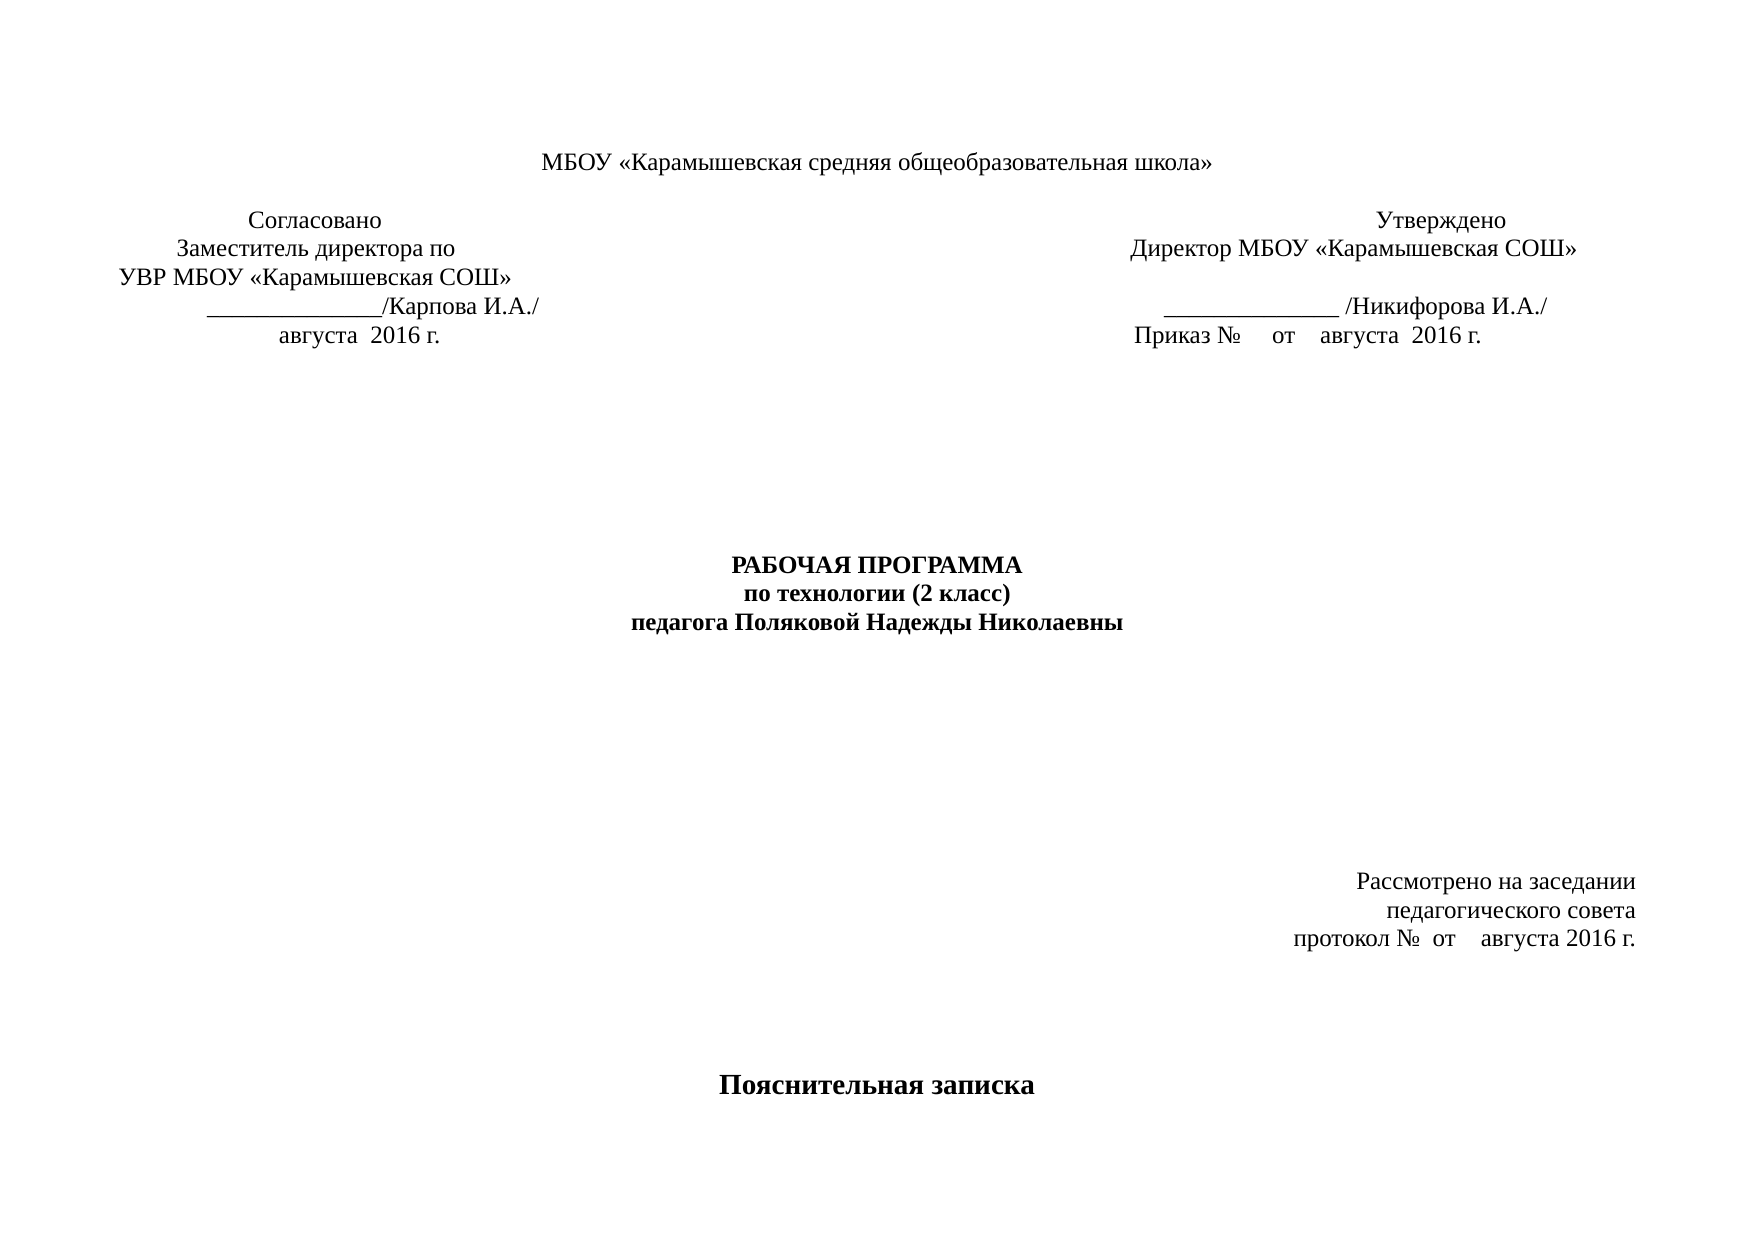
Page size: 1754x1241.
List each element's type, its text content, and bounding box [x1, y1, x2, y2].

text РАБОЧАЯ ПРОГРАММА [118, 550, 1636, 578]
text Пояснительная записка [118, 1067, 1636, 1101]
text Согласовано Утверждено [118, 205, 1636, 233]
text августа 2016 г. Приказ № от августа 2016 г. [118, 320, 1636, 348]
text ______________/Карпова И.А./ ______________ /Никифорова И.А./ [118, 291, 1636, 320]
text МБОУ «Карамышевская средняя общеобразовательная школа» [118, 147, 1636, 176]
text Рассмотрено на заседании [118, 866, 1636, 895]
text педагогического совета [118, 895, 1636, 923]
text педагога Поляковой Надежды Николаевны [118, 607, 1636, 636]
text Заместитель директора по Директор МБОУ «Карамышевская СОШ» [118, 233, 1636, 262]
text по технологии (2 класс) [118, 578, 1636, 607]
text протокол № от августа 2016 г. [118, 923, 1636, 952]
text УВР МБОУ «Карамышевская СОШ» [118, 262, 1636, 291]
